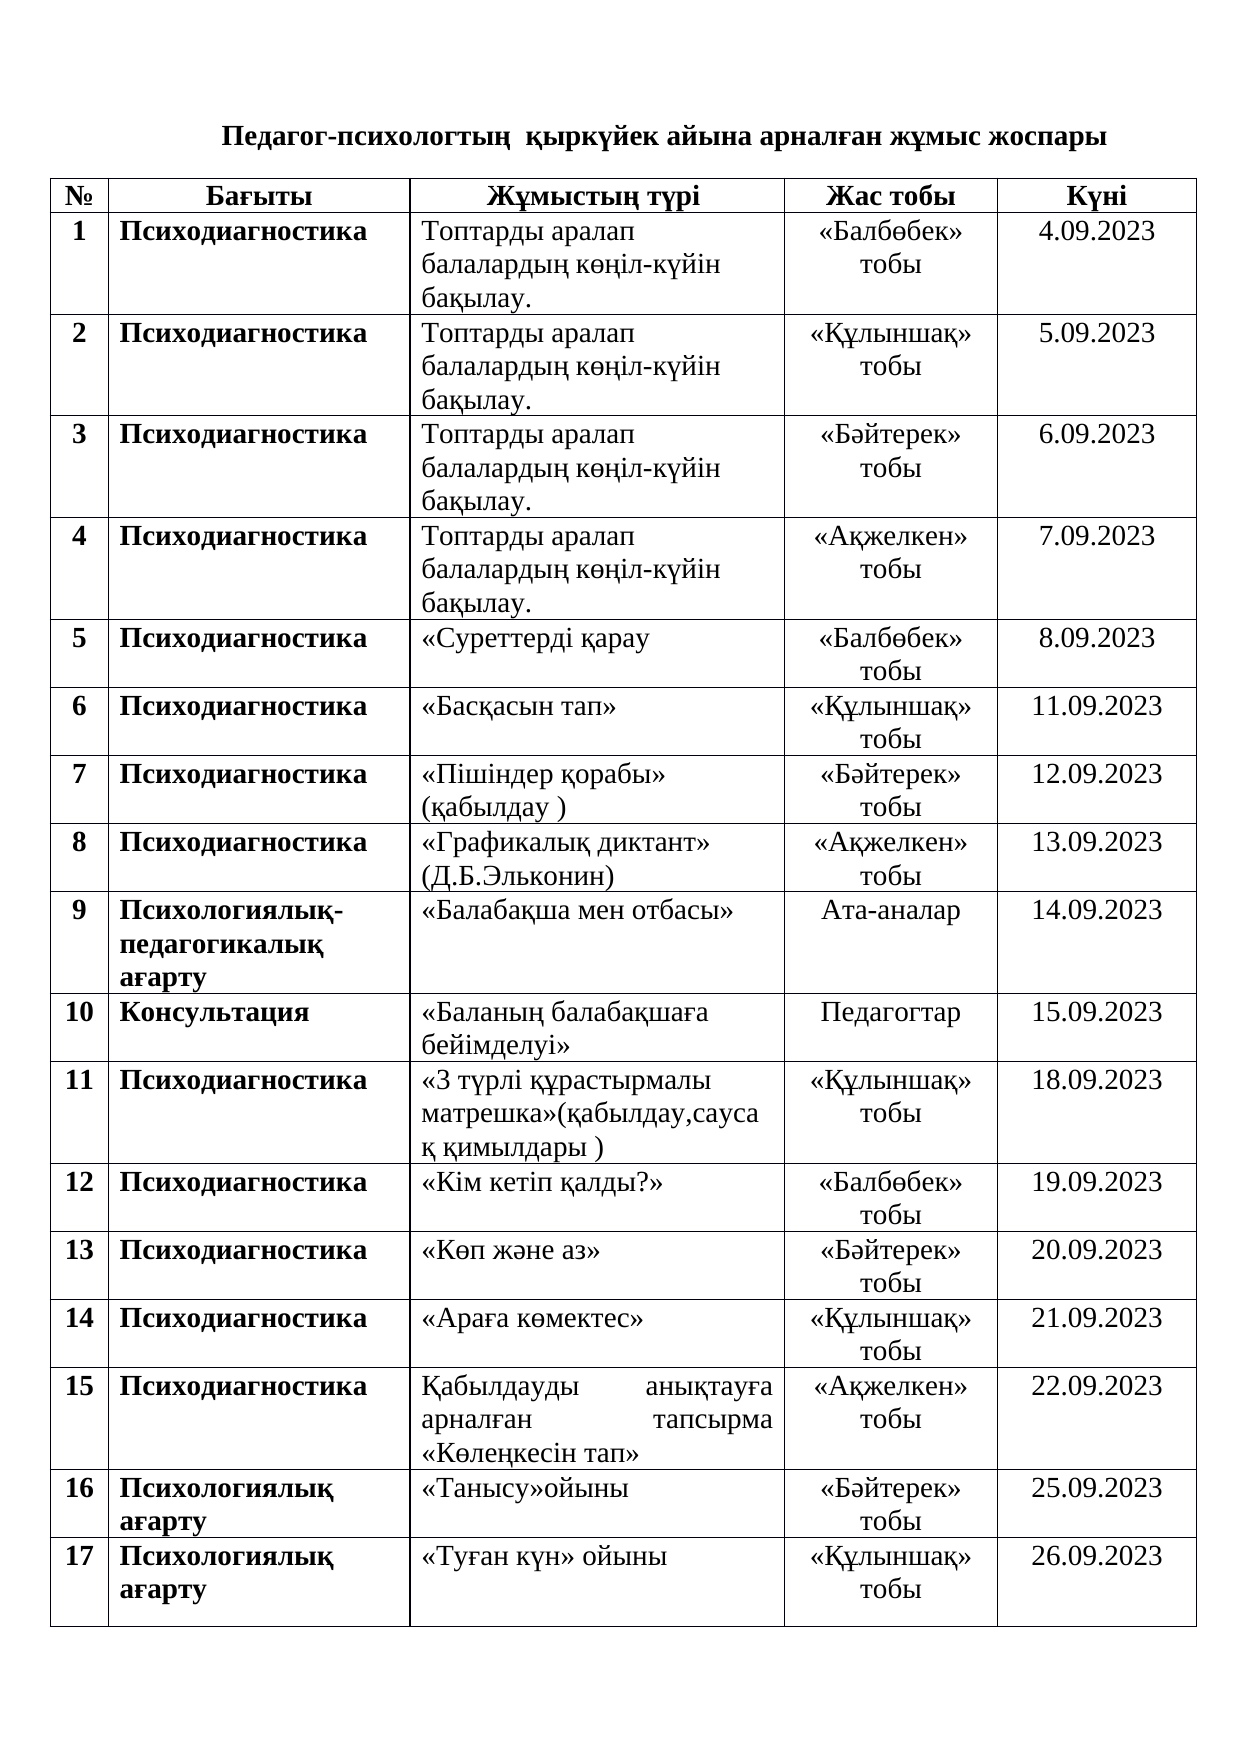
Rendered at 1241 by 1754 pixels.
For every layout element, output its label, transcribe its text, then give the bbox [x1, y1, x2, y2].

table_cell 13 [51, 1232, 108, 1299]
table_cell «Құлыншақ» тобы [785, 688, 997, 755]
table_cell Топтарды аралап балалардың көңіл-күйін бақылау. [411, 315, 784, 415]
table_cell «Ақжелкен» тобы [785, 518, 997, 619]
table_cell 17 [51, 1538, 108, 1626]
table_cell 6.09.2023 [998, 416, 1196, 517]
table_cell Психологиялық ағарту [109, 1470, 409, 1537]
table_cell Педагогтар [785, 994, 997, 1061]
table_cell 8.09.2023 [998, 620, 1196, 687]
table_cell 26.09.2023 [998, 1538, 1196, 1626]
table_cell 8 [51, 824, 108, 891]
table_cell «Құлыншақ» тобы [785, 315, 997, 415]
table_cell 7.09.2023 [998, 518, 1196, 619]
table_cell «Кім кетіп қалды?» [411, 1164, 784, 1231]
table_cell Психодиагностика [109, 416, 409, 517]
table_cell «Құлыншақ» тобы [785, 1300, 997, 1367]
table_cell 14 [51, 1300, 108, 1367]
table_cell 4.09.2023 [998, 213, 1196, 314]
table_cell 11.09.2023 [998, 688, 1196, 755]
table_cell 5 [51, 620, 108, 687]
table_cell 1 [51, 213, 108, 314]
table_cell 6 [51, 688, 108, 755]
text Педагог-психологтың қыркүйек айына арналған жұмыс жоспары [177, 118, 1152, 152]
table_cell «Бәйтерек» тобы [785, 1232, 997, 1299]
table_cell Консультация [109, 994, 409, 1061]
table_cell «Құлыншақ» тобы [785, 1538, 997, 1626]
table_cell 3 [51, 416, 108, 517]
table_cell 9 [51, 892, 108, 993]
table_cell «Баланың балабақшаға бейімделуі» [411, 994, 784, 1061]
table_cell Психодиагностика [109, 620, 409, 687]
table_cell «Бәйтерек» тобы [785, 416, 997, 517]
table_cell Топтарды аралап балалардың көңіл-күйін бақылау. [411, 416, 784, 517]
table_cell 2 [51, 315, 108, 415]
table_header № [51, 179, 108, 212]
table_cell «Ақжелкен» тобы [785, 824, 997, 891]
table_cell «Балбөбек» тобы [785, 1164, 997, 1231]
table_cell «Танысу»ойыны [411, 1470, 784, 1537]
table_cell Психодиагностика [109, 1164, 409, 1231]
table_cell Психодиагностика [109, 315, 409, 415]
table_cell 12.09.2023 [998, 756, 1196, 823]
table_cell 10 [51, 994, 108, 1061]
table_cell Психодиагностика [109, 756, 409, 823]
table_cell Психодиагностика [109, 213, 409, 314]
table_cell «Балбөбек» тобы [785, 620, 997, 687]
table_cell Психодиагностика [109, 1300, 409, 1367]
table_cell «Балабақша мен отбасы» [411, 892, 784, 993]
table_cell Топтарды аралап балалардың көңіл-күйін бақылау. [411, 213, 784, 314]
table_cell Психодиагностика [109, 688, 409, 755]
table_cell «Туған күн» ойыны [411, 1538, 784, 1626]
table_cell Психодиагностика [109, 824, 409, 891]
table_cell 4 [51, 518, 108, 619]
table_cell «3 түрлі құрастырмалы матрешка»(қабылдау,саусақ қимылдары ) [411, 1062, 784, 1163]
table_cell «Құлыншақ» тобы [785, 1062, 997, 1163]
table_cell «Ақжелкен» тобы [785, 1368, 997, 1469]
table_cell «Балбөбек» тобы [785, 213, 997, 314]
table_header Жұмыстың түрі [411, 179, 784, 212]
table_cell Психологиялық-педагогикалық ағарту [109, 892, 409, 993]
table_cell 21.09.2023 [998, 1300, 1196, 1367]
table_cell 13.09.2023 [998, 824, 1196, 891]
table_cell 18.09.2023 [998, 1062, 1196, 1163]
table_cell «Суреттерді қарау [411, 620, 784, 687]
table_cell Психодиагностика [109, 518, 409, 619]
table_cell «Басқасын тап» [411, 688, 784, 755]
table_cell Қабылдауды анықтауға арналған тапсырма «Көлеңкесін тап» [411, 1368, 784, 1469]
table_cell 20.09.2023 [998, 1232, 1196, 1299]
table_cell «Көп және аз» [411, 1232, 784, 1299]
table_cell Психодиагностика [109, 1368, 409, 1469]
table_cell 7 [51, 756, 108, 823]
table_cell Психологиялық ағарту [109, 1538, 409, 1626]
table_cell «Графикалық диктант» (Д.Б.Эльконин) [411, 824, 784, 891]
table_header Бағыты [109, 179, 409, 212]
table_cell 15.09.2023 [998, 994, 1196, 1061]
table_cell «Бәйтерек» тобы [785, 1470, 997, 1537]
table_cell «Араға көмектес» [411, 1300, 784, 1367]
table_cell 16 [51, 1470, 108, 1537]
table_header Жас тобы [785, 179, 997, 212]
table_cell «Бәйтерек» тобы [785, 756, 997, 823]
table_cell 15 [51, 1368, 108, 1469]
table_cell 25.09.2023 [998, 1470, 1196, 1537]
table_cell 12 [51, 1164, 108, 1231]
table_cell Психодиагностика [109, 1232, 409, 1299]
table_cell 5.09.2023 [998, 315, 1196, 415]
table_cell 11 [51, 1062, 108, 1163]
table_cell 14.09.2023 [998, 892, 1196, 993]
table_cell Ата-аналар [785, 892, 997, 993]
table_cell 19.09.2023 [998, 1164, 1196, 1231]
table_cell Психодиагностика [109, 1062, 409, 1163]
table_cell «Пішіндер қорабы» (қабылдау ) [411, 756, 784, 823]
table_cell Топтарды аралап балалардың көңіл-күйін бақылау. [411, 518, 784, 619]
table_cell 22.09.2023 [998, 1368, 1196, 1469]
table_header Күні [998, 179, 1196, 212]
